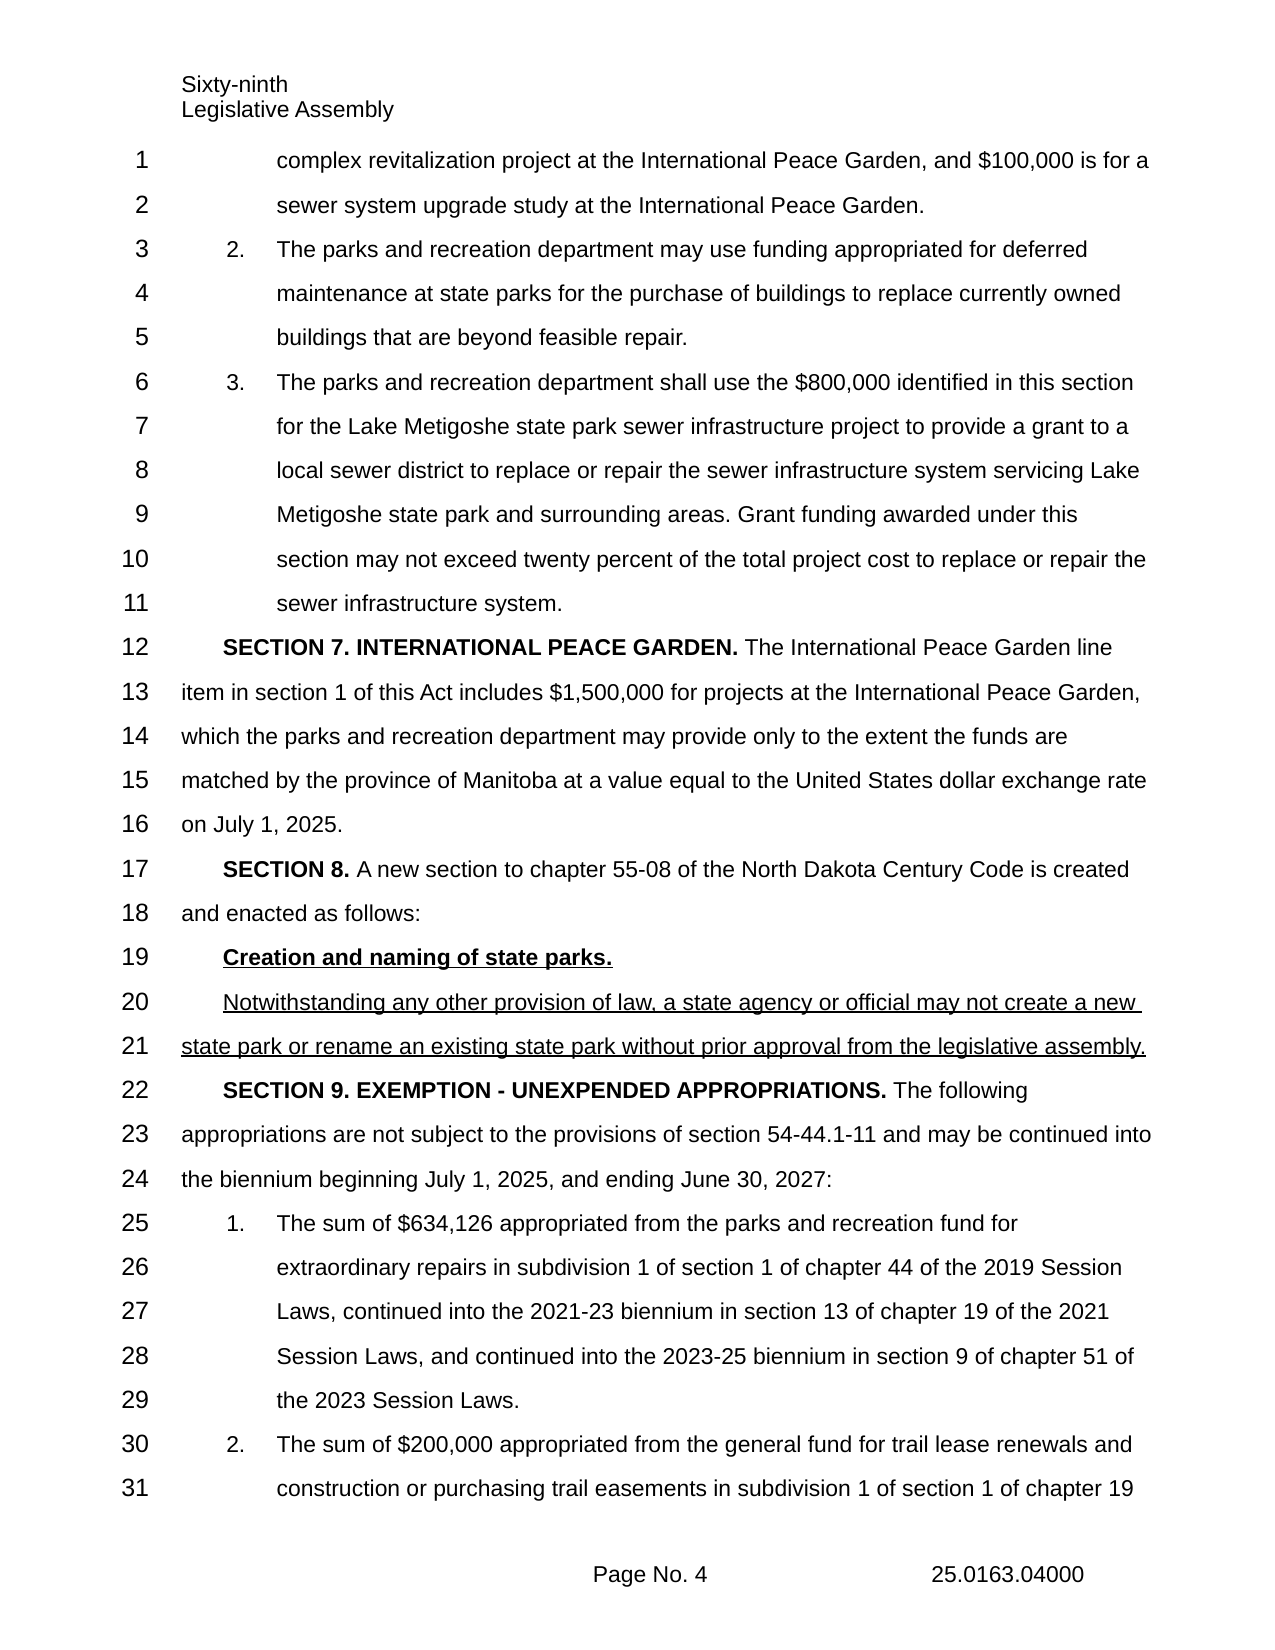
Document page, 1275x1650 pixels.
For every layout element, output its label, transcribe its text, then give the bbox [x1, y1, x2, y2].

text 2. The sum of $200,000 appropriated from the general fund for trail lease renewals and construction or purchasing trail easements in subdivision 1 of section 1 of chapter 19 [181, 1417, 1154, 1506]
subtitle Creation and naming of state parks. [181, 930, 1154, 974]
text Notwithstanding any other provision of law, a state agency or official may not create a new state park or rename an existing state park without prior approval from the legislative assembly. [181, 974, 1154, 1063]
text SECTION 9. EXEMPTION - UNEXPENDED APPROPRIATIONS. The following appropriations are not subject to the provisions of section 54‑44.1‑11 and may be continued into the biennium beginning July 1, 2025, and ending June 30, 2027: [181, 1063, 1154, 1196]
text 2. The parks and recreation department may use funding appropriated for deferred maintenance at state parks for the purchase of buildings to replace currently owned buildings that are beyond feasible repair. [181, 222, 1154, 355]
text 1. The sum of $634,126 appropriated from the parks and recreation fund for extraordinary repairs in subdivision 1 of section 1 of chapter 44 of the 2019 Session Laws, continued into the 2021‑23 biennium in section 13 of chapter 19 of the 2021 Session Laws, and continued into the 2023‑25 biennium in section 9 of chapter 51 of the 2023 Session Laws. [181, 1196, 1154, 1417]
text complex revitalization project at the International Peace Garden, and $100,000 is for a sewer system upgrade study at the International Peace Garden. [181, 133, 1154, 222]
text SECTION 8. A new section to chapter 55‑08 of the North Dakota Century Code is created and enacted as follows: [181, 842, 1154, 930]
text SECTION 7. INTERNATIONAL PEACE GARDEN. The International Peace Garden line item in section 1 of this Act includes $1,500,000 for projects at the International Peace Garden, which the parks and recreation department may provide only to the extent the funds are matched by the province of Manitoba at a value equal to the United States dollar exchange rate on July 1, 2025. [181, 620, 1154, 842]
text 3. The parks and recreation department shall use the $800,000 identified in this section for the Lake Metigoshe state park sewer infrastructure project to provide a grant to a local sewer district to replace or repair the sewer infrastructure system servicing Lake Metigoshe state park and surrounding areas. Grant funding awarded under this section may not exceed twenty percent of the total project cost to replace or repair the sewer infrastructure system. [181, 355, 1154, 620]
